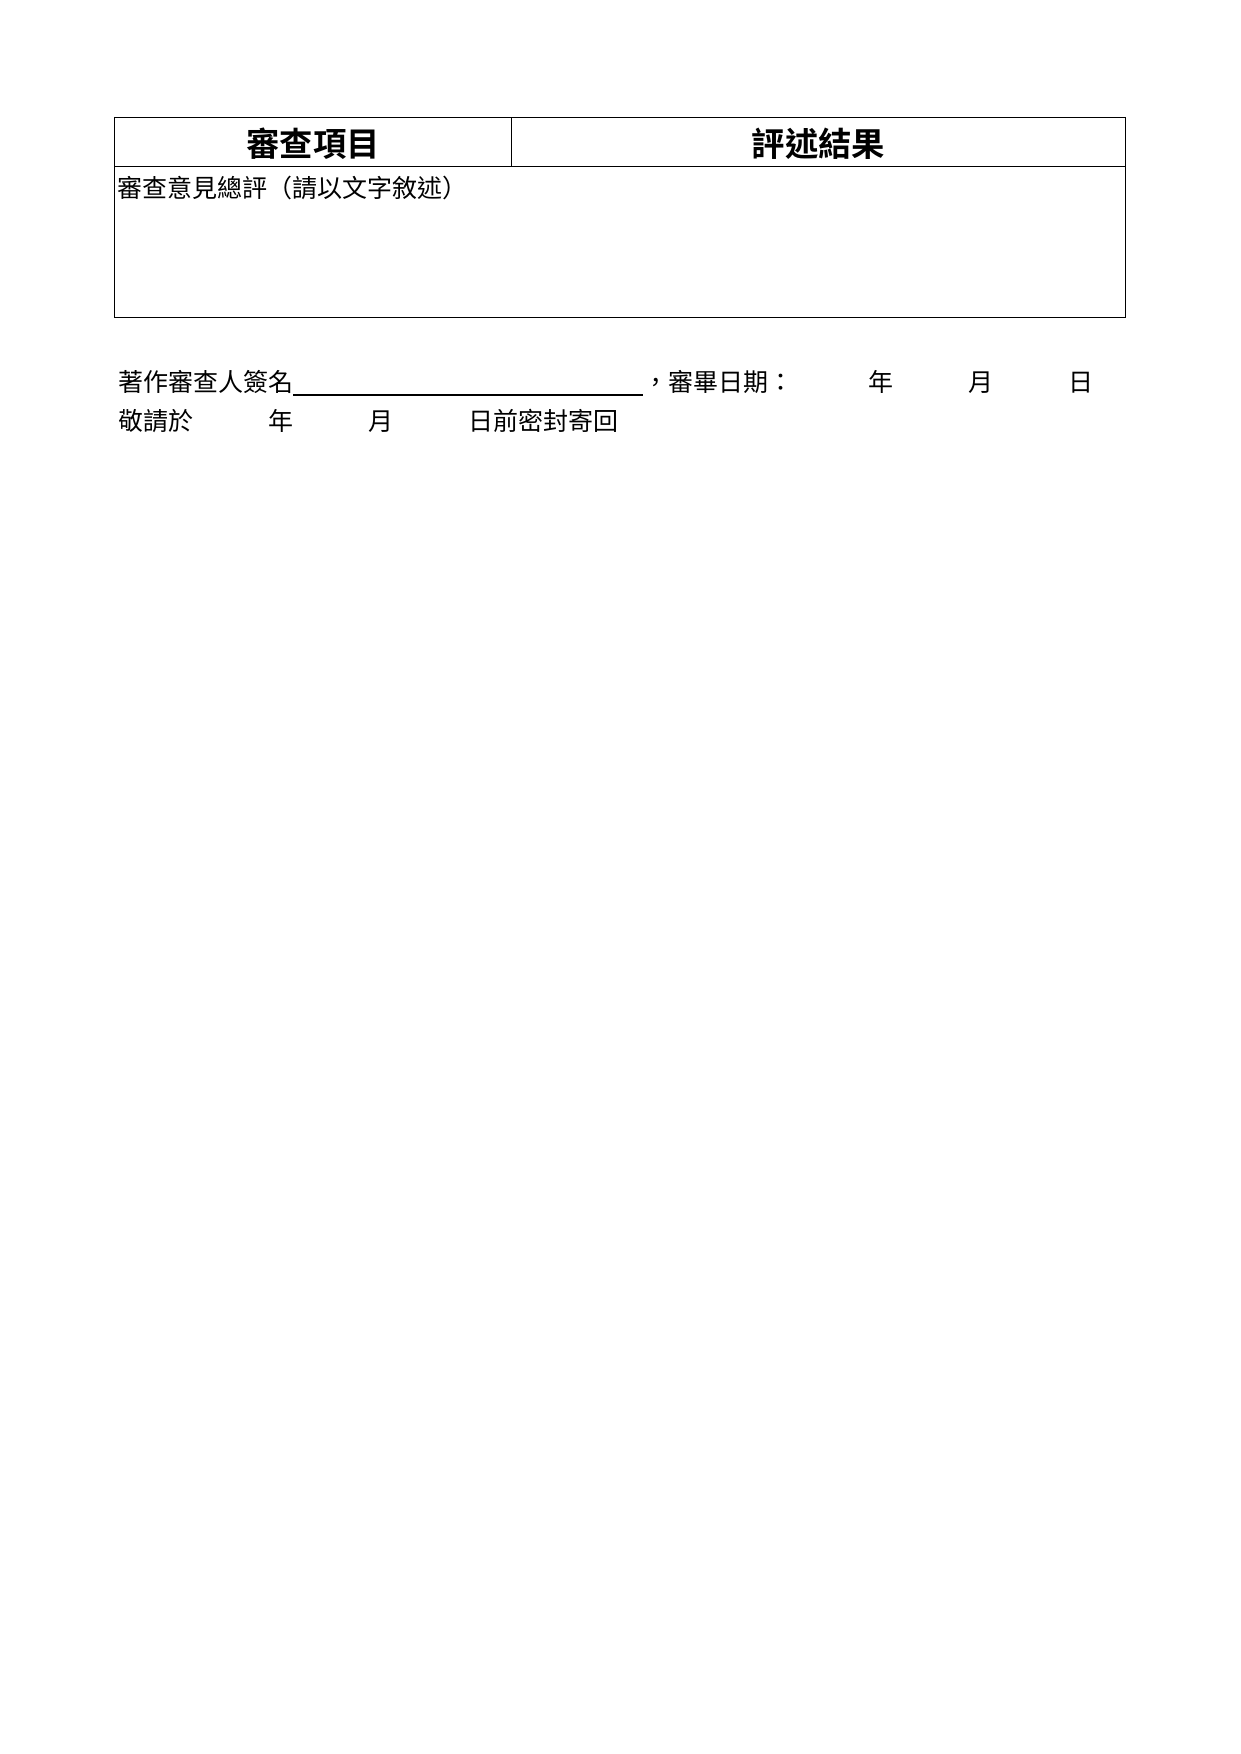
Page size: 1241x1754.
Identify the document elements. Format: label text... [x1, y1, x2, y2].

text 著作審查人簽名 ，審畢日期： 年 月 日 [118, 377, 1122, 395]
table_cell 審查意見總評（請以文字敘述） [115, 167, 1125, 317]
text 敬請於 年 月 日前密封寄回 [118, 416, 1122, 434]
table_header 審查項目 [115, 118, 511, 166]
table_header 評述結果 [512, 118, 1125, 166]
